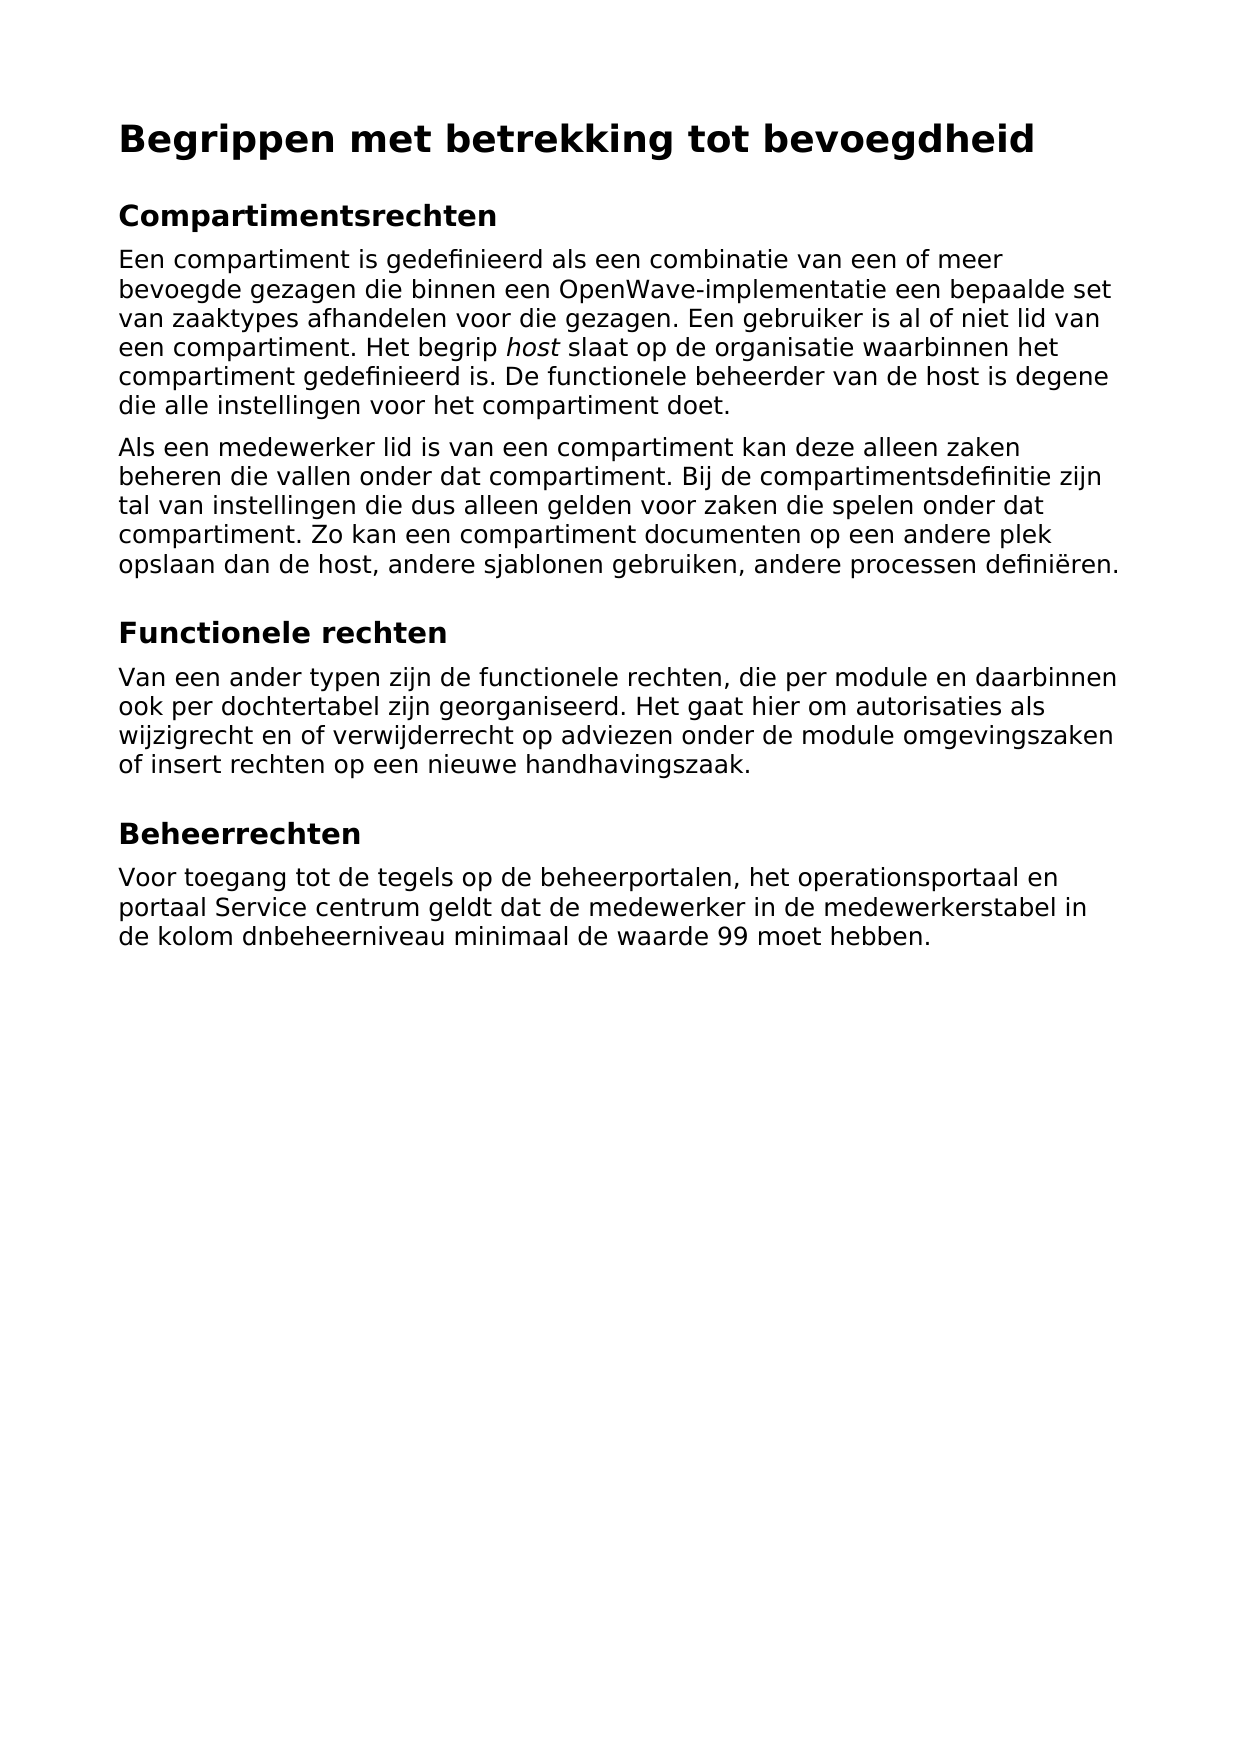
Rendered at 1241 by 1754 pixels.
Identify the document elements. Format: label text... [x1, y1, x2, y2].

text Een compartiment is gedefinieerd als een combinatie van een of meer bevoegde gezagen die binnen een OpenWave-implementatie een bepaalde set van zaaktypes afhandelen voor die gezagen. Een gebruiker is al of niet lid van een compartiment. Het begrip host slaat op de organisatie waarbinnen het compartiment gedefinieerd is. De functionele beheerder van de host is degene die alle instellingen voor het compartiment doet. [118, 246, 1122, 421]
text Als een medewerker lid is van een compartiment kan deze alleen zaken beheren die vallen onder dat compartiment. Bij de compartimentsdefinitie zijn tal van instellingen die dus alleen gelden voor zaken die spelen onder dat compartiment. Zo kan een compartiment documenten op een andere plek opslaan dan de host, andere sjablonen gebruiken, andere processen definiëren. [118, 433, 1122, 579]
subtitle Begrippen met betrekking tot bevoegdheid [118, 118, 1122, 162]
subtitle Beheerrechten [118, 817, 1122, 851]
text Voor toegang tot de tegels op de beheerportalen, het operationsportaal en portaal Service centrum geldt dat de medewerker in de medewerkerstabel in de kolom dnbeheerniveau minimaal de waarde 99 moet hebben. [118, 864, 1122, 951]
subtitle Compartimentsrechten [118, 199, 1122, 233]
subtitle Functionele rechten [118, 617, 1122, 651]
text Van een ander typen zijn de functionele rechten, die per module en daarbinnen ook per dochtertabel zijn georganiseerd. Het gaat hier om autorisaties als wijzigrecht en of verwijderrecht op adviezen onder de module omgevingszaken of insert rechten op een nieuwe handhavingszaak. [118, 663, 1122, 780]
